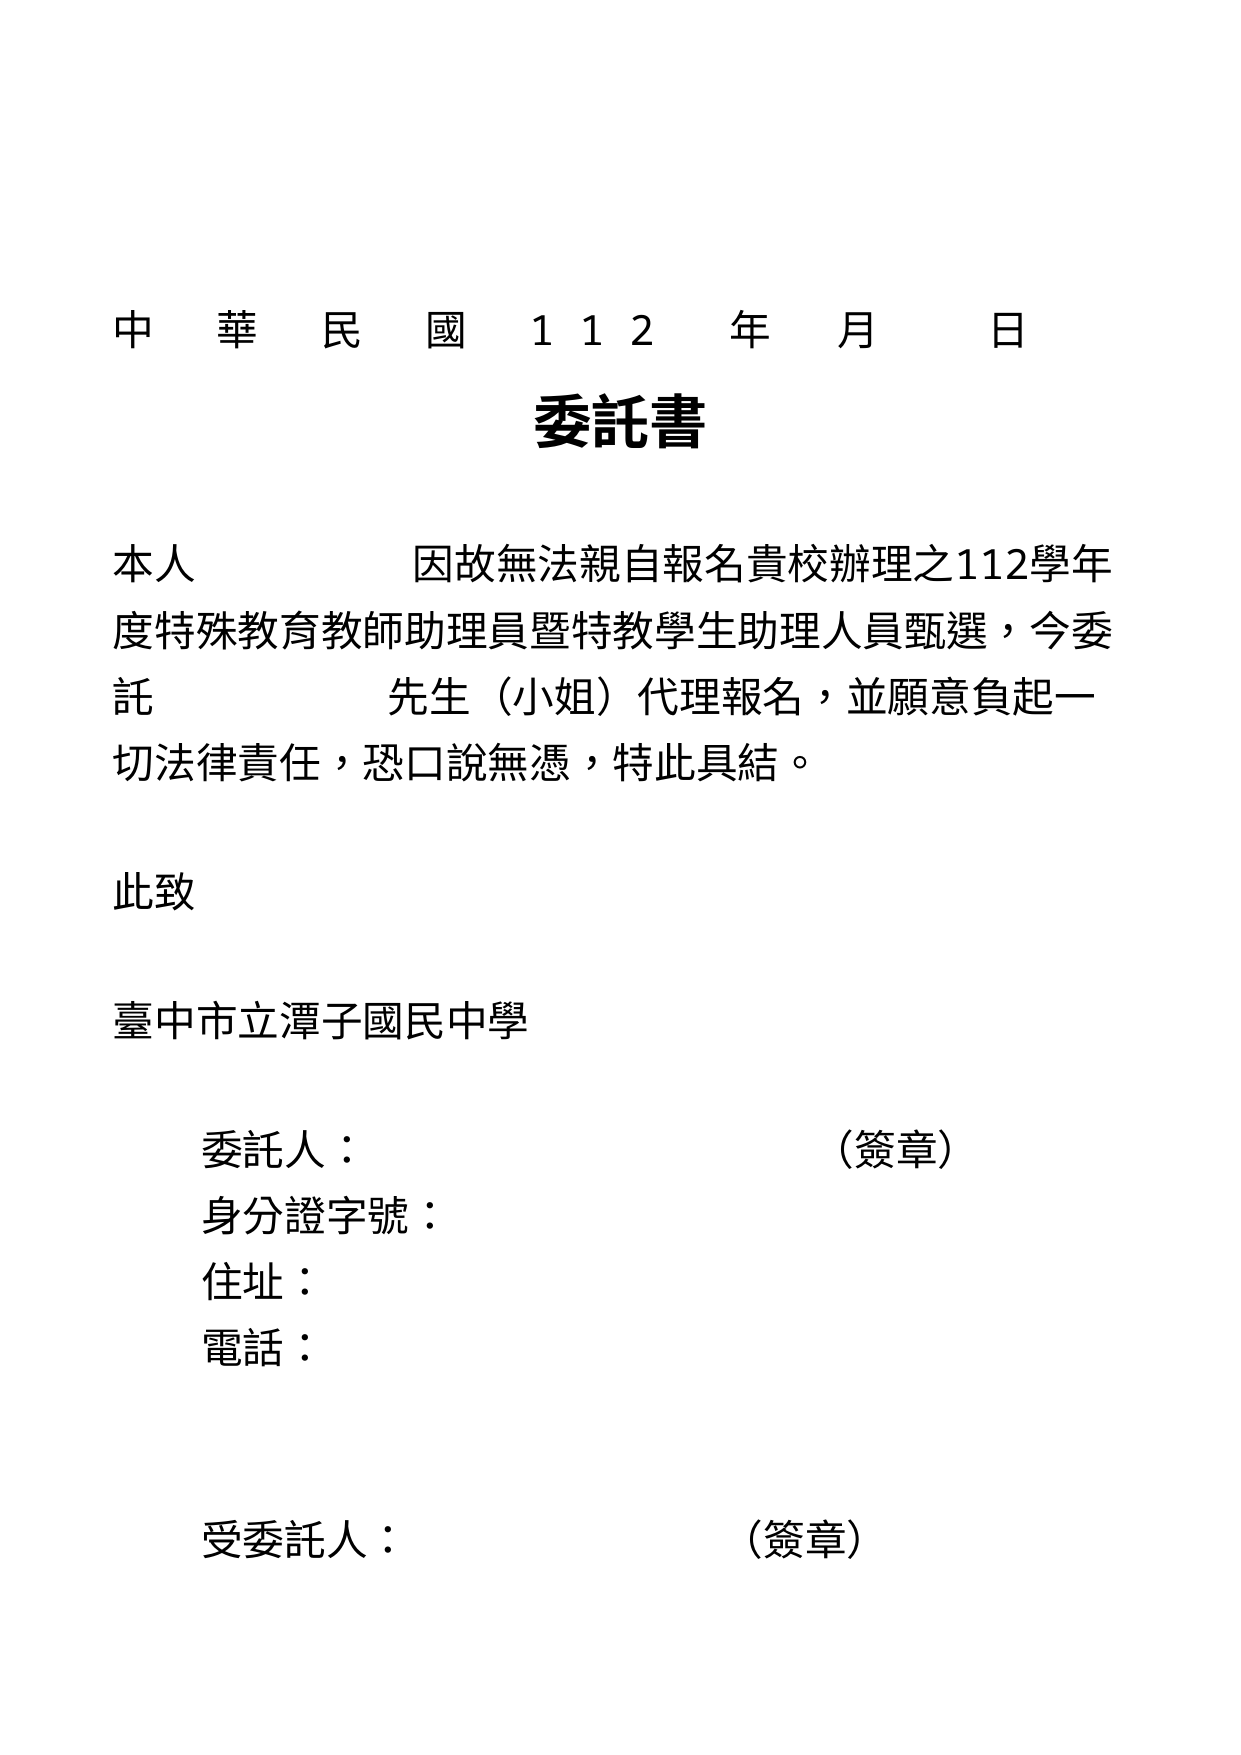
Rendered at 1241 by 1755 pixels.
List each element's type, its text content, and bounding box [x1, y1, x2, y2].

text 住址： [112, 1249, 1128, 1310]
text 電話： [112, 1316, 1128, 1376]
text 受委託人： （簽章） [112, 1507, 1128, 1567]
text 委託人： （簽章） [112, 1117, 1128, 1177]
text 此致 [112, 859, 1128, 919]
text 本人 因故無法親自報名貴校辦理之112學年度特殊教育教師助理員暨特教學生助理人員甄選，今委託 先生（小姐）代理報名，並願意負起一切法律責任，恐口說無憑，特此具結。 [112, 531, 1128, 791]
text 委託書 [112, 376, 1128, 461]
text 身分證字號： [112, 1183, 1128, 1243]
text 中 華 民 國 1 1 2 年 月 日 [112, 297, 1128, 358]
text 臺中市立潭子國民中學 [112, 988, 1128, 1048]
